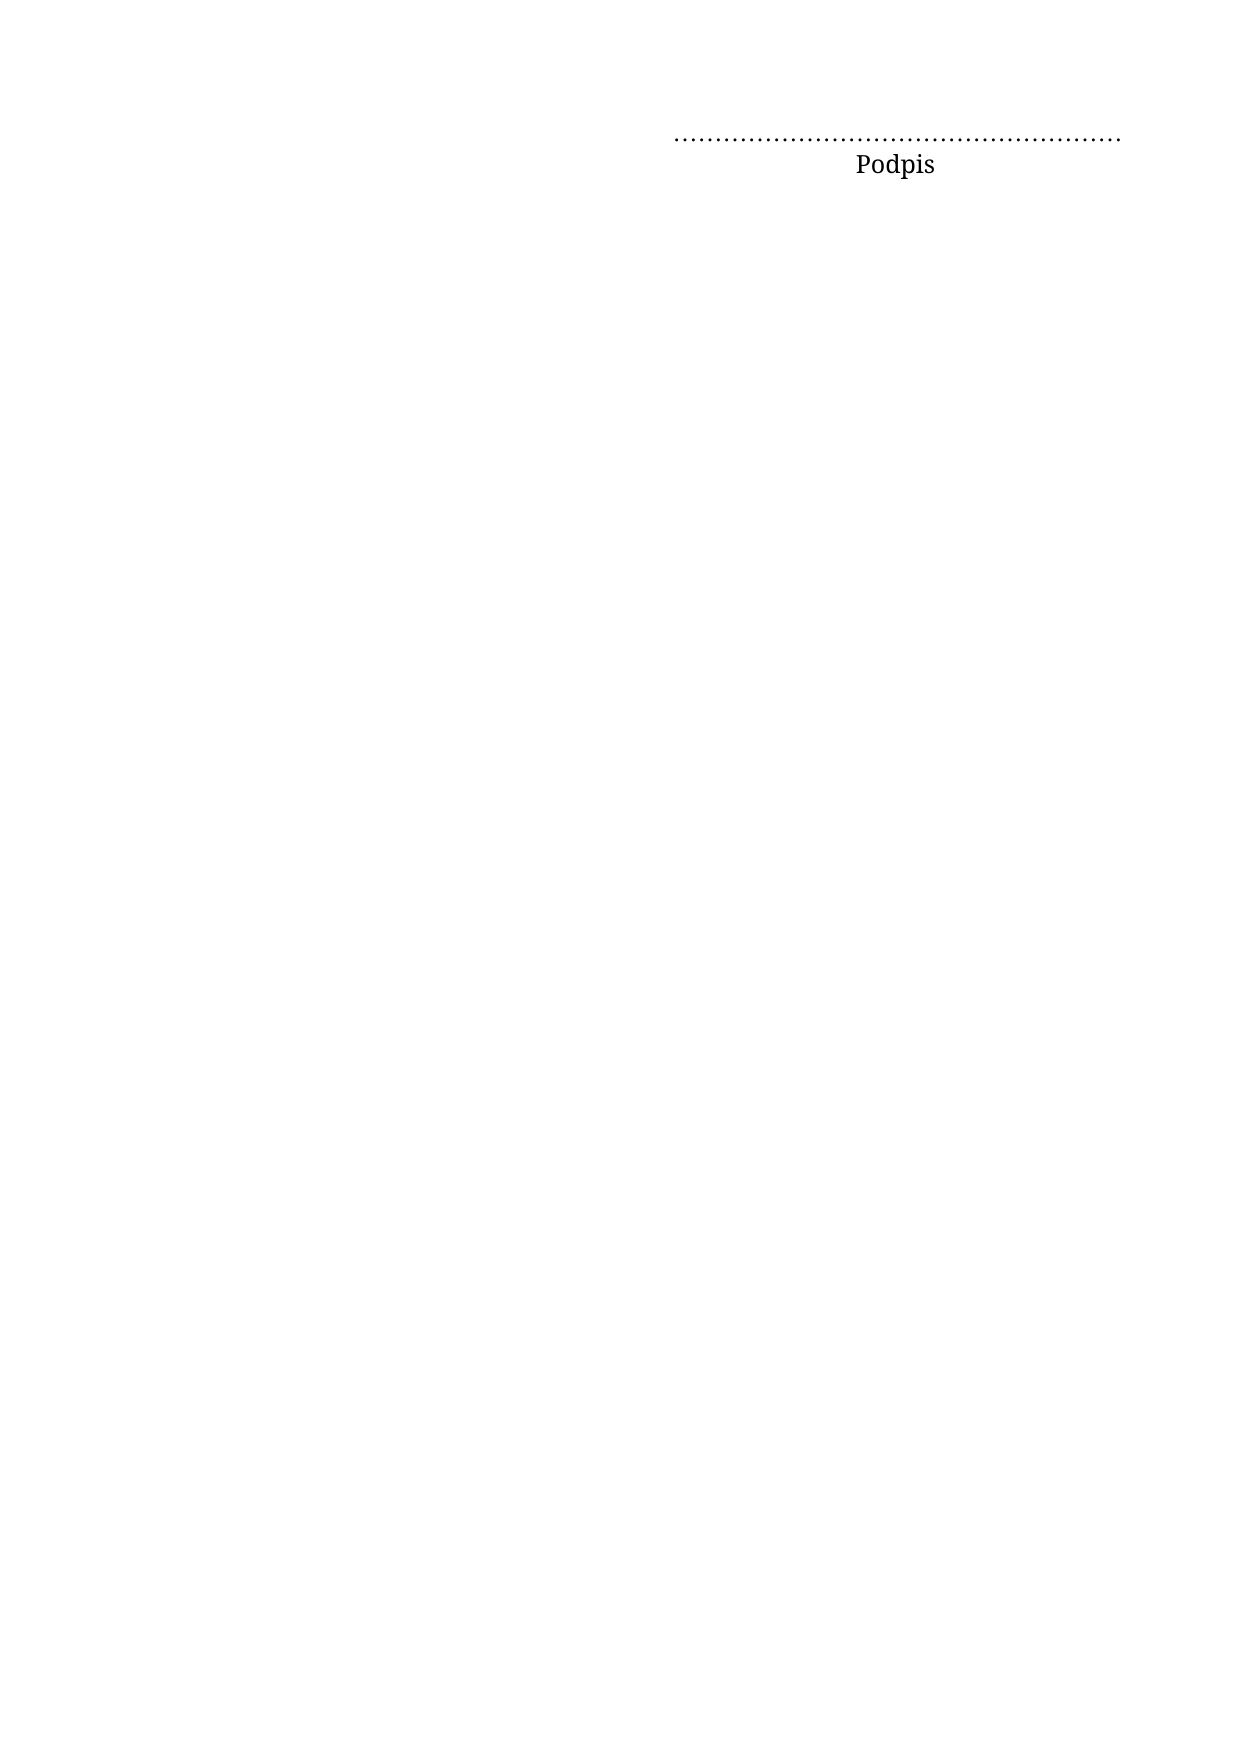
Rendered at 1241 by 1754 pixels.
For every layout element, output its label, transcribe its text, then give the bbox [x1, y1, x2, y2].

text Podpis [118, 147, 1122, 181]
text ……………………………………………… [118, 118, 1122, 147]
